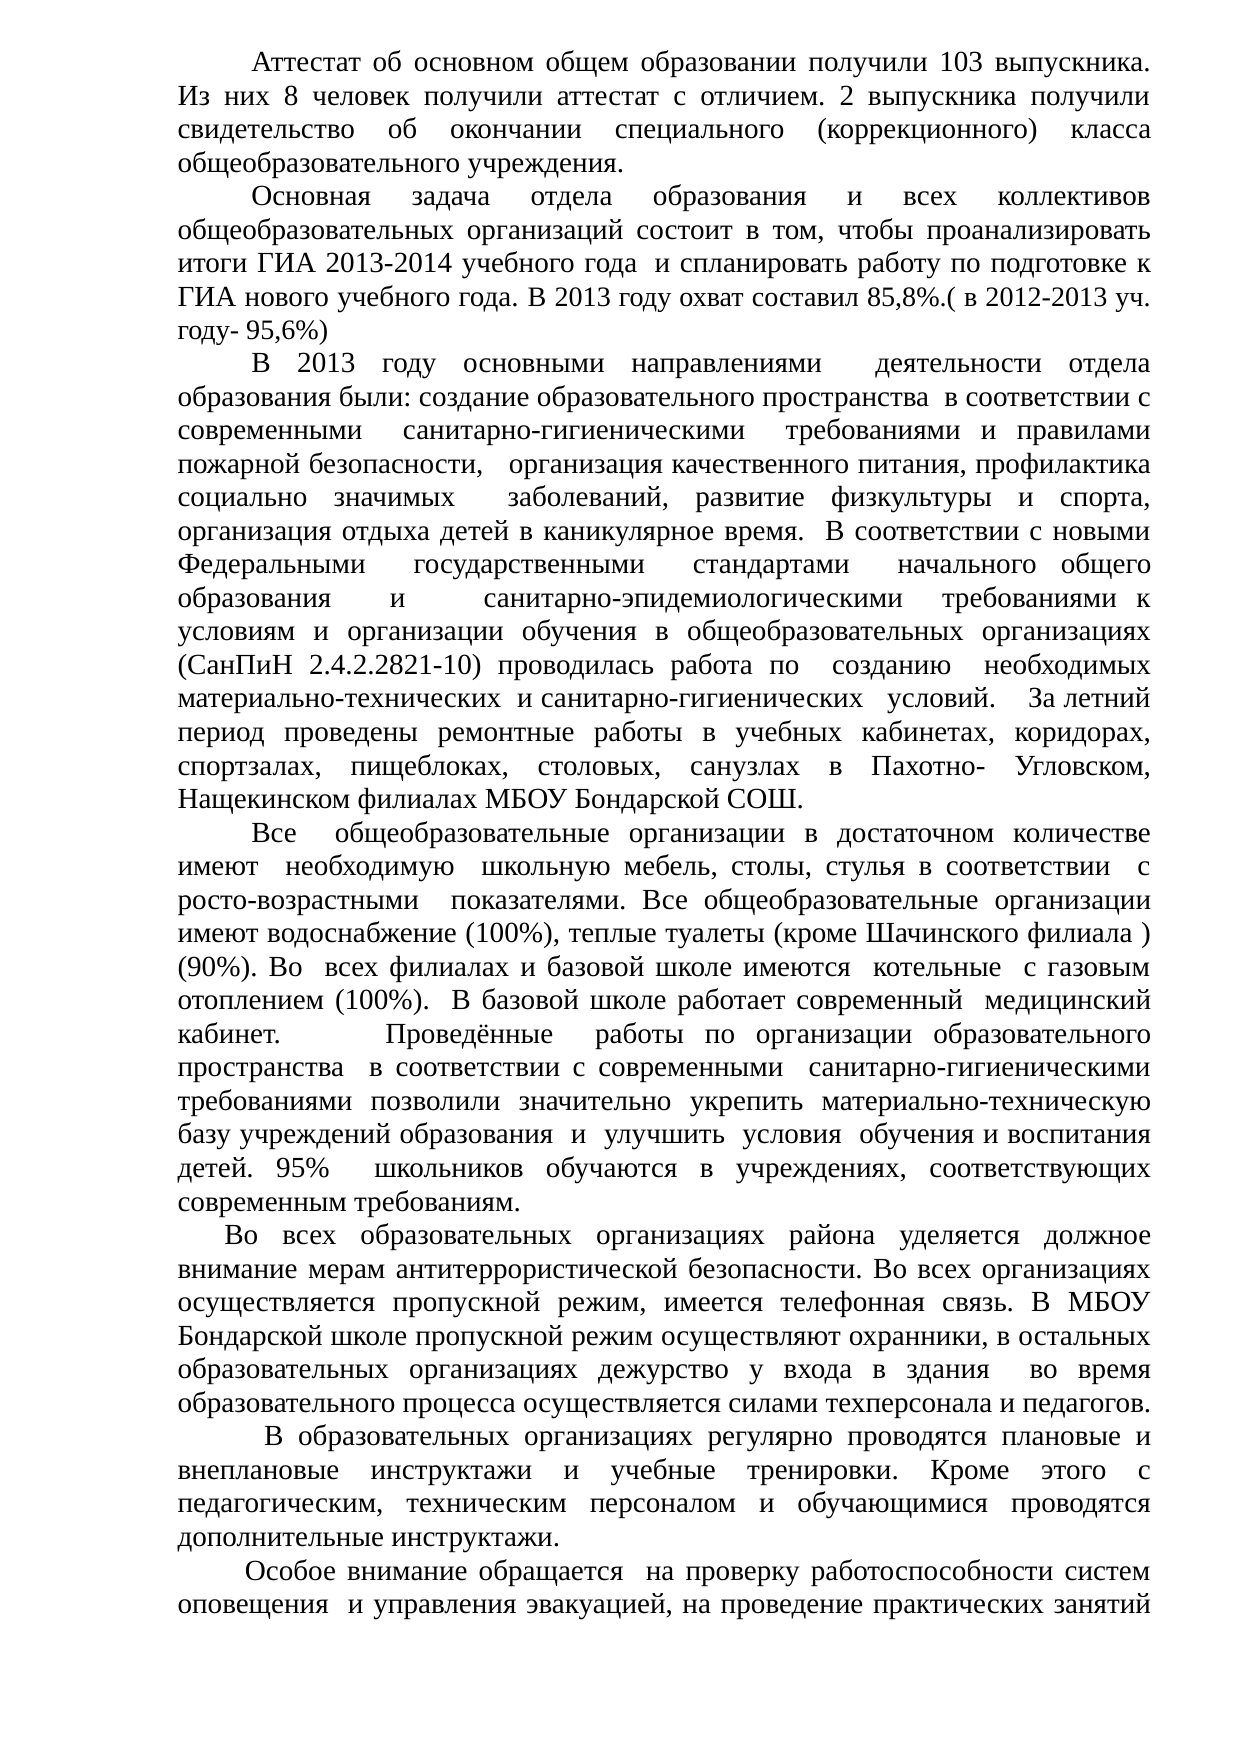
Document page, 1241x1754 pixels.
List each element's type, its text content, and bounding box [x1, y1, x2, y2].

text В образовательных организациях регулярно проводятся плановые и внеплановые инструктажи и учебные тренировки. Кроме этого с педагогическим, техническим персоналом и обучающимися проводятся дополнительные инструктажи. [177, 1418, 1152, 1553]
text Во всех образовательных организациях района уделяется должное внимание мерам антитеррористической безопасности. Во всех организациях осуществляется пропускной режим, имеется телефонная связь. В МБОУ Бондарской школе пропускной режим осуществляют охранники, в остальных образовательных организациях дежурство у входа в здания во время образовательного процесса осуществляется силами техперсонала и педагогов. [177, 1217, 1152, 1418]
text Все общеобразовательные организации в достаточном количестве имеют необходимую школьную мебель, столы, стулья в соответствии с росто-возрастными показателями. Все общеобразовательные организации имеют водоснабжение (100%), теплые туалеты (кроме Шачинского филиала ) (90%). Во всех филиалах и базовой школе имеются котельные с газовым отоплением (100%). В базовой школе работает современный медицинский кабинет. Проведённые работы по организации образовательного пространства в соответствии с современными санитарно-гигиеническими требованиями позволили значительно укрепить материально-техническую базу учреждений образования и улучшить условия обучения и воспитания детей. 95% школьников обучаются в учреждениях, соответствующих современным требованиям. [177, 815, 1152, 1217]
text Аттестат об основном общем образовании получили 103 выпускника. Из них 8 человек получили аттестат с отличием. 2 выпускника получили свидетельство об окончании специального (коррекционного) класса общеобразовательного учреждения. [177, 44, 1152, 178]
text В 2013 году основными направлениями деятельности отдела образования были: создание образовательного пространства в соответствии с современными санитарно-гигиеническими требованиями и правилами пожарной безопасности, организация качественного питания, профилактика социально значимых заболеваний, развитие физкультуры и спорта, организация отдыха детей в каникулярное время. В соответствии с новыми Федеральными государственными стандартами начального общего образования и санитарно-эпидемиологическими требованиями к условиям и организации обучения в общеобразовательных организациях (СанПиН 2.4.2.2821-10) проводилась работа по созданию необходимых материально-технических и санитарно-гигиенических условий. За летний период проведены ремонтные работы в учебных кабинетах, коридорах, спортзалах, пищеблоках, столовых, санузлах в Пахотно- Угловском, Нащекинском филиалах МБОУ Бондарской СОШ. [177, 345, 1152, 815]
text Особое внимание обращается на проверку работоспособности систем оповещения и управления эвакуацией, на проведение практических занятий [177, 1553, 1152, 1620]
text Основная задача отдела образования и всех коллективов общеобразовательных организаций состоит в том, чтобы проанализировать итоги ГИА 2013-2014 учебного года и спланировать работу по подготовке к ГИА нового учебного года. В 2013 году охват составил 85,8%.( в 2012-2013 уч. году- 95,6%) [177, 178, 1152, 345]
